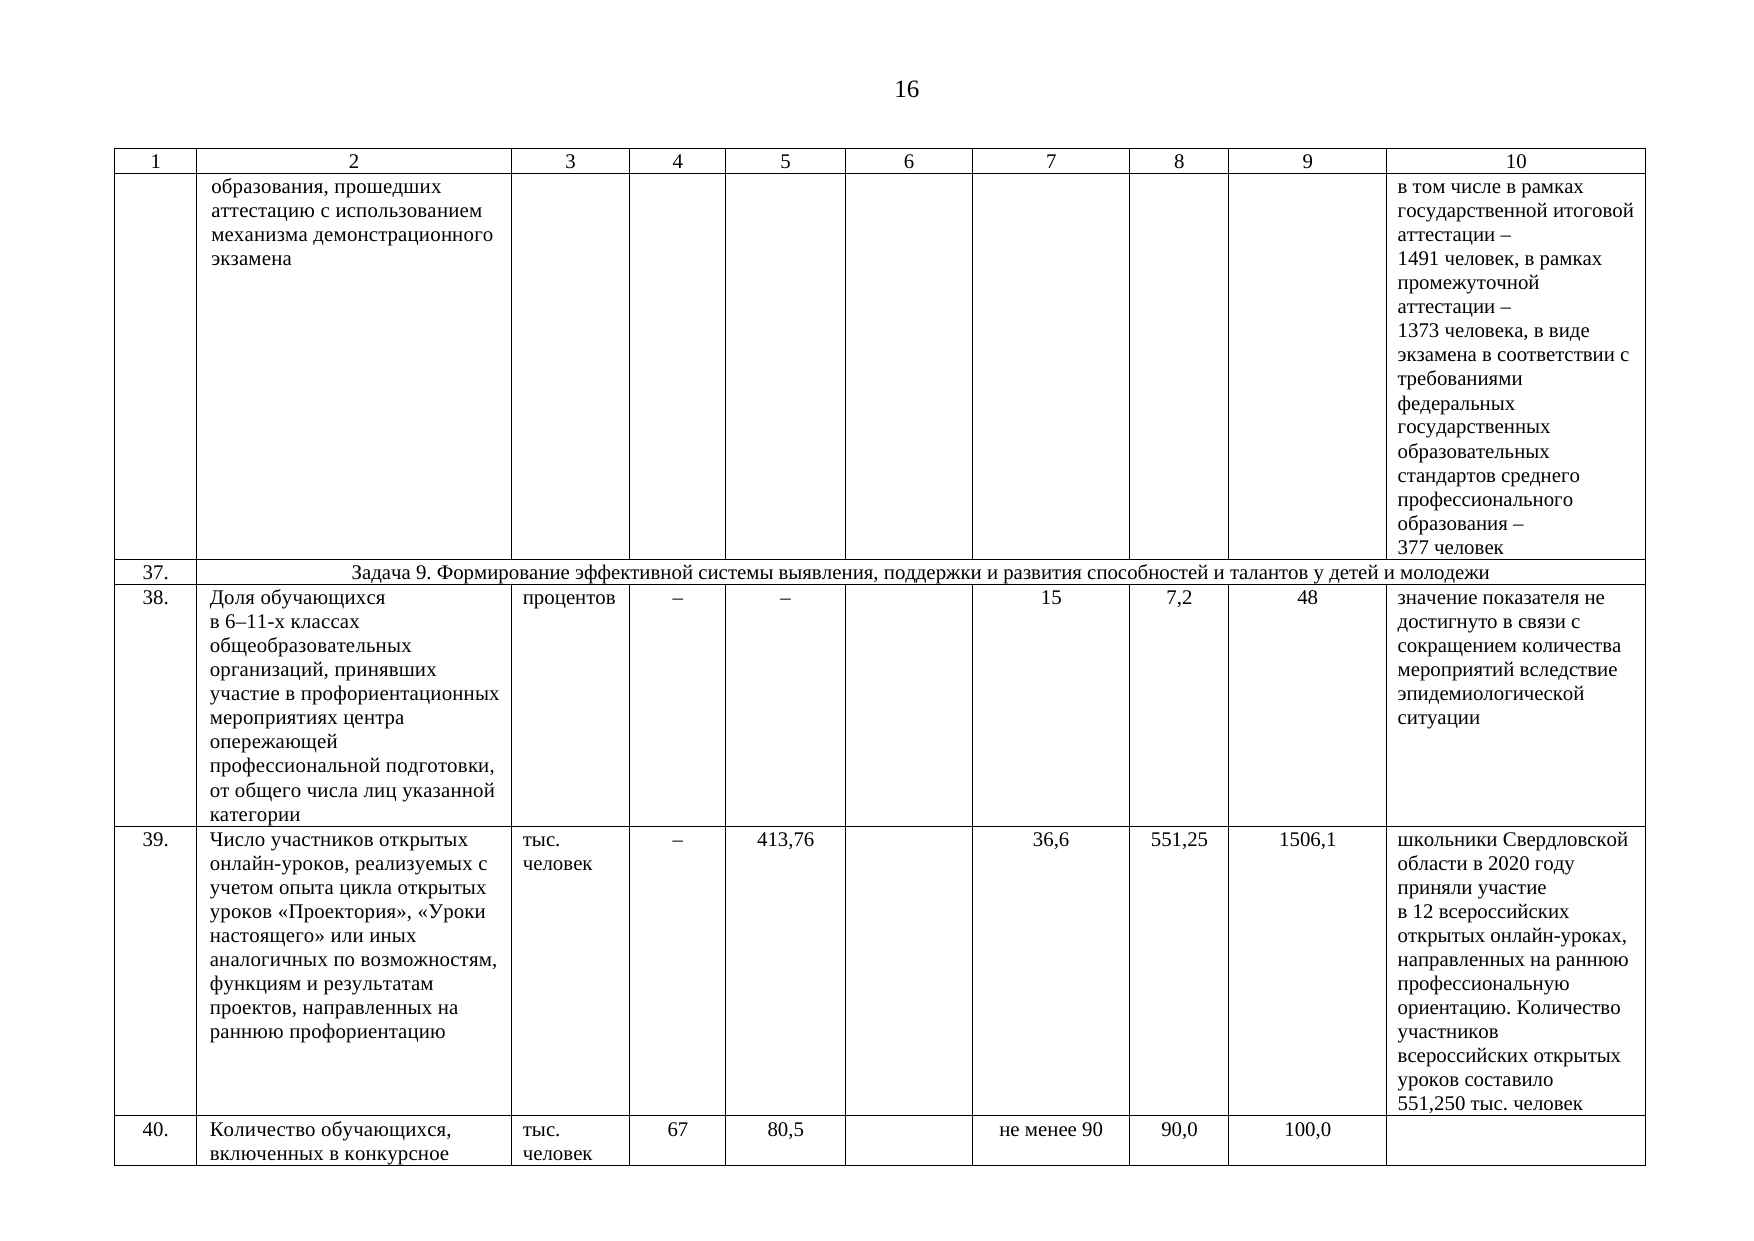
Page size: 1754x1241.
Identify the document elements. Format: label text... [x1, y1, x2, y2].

table_cell 67 [630, 1116, 725, 1164]
table_cell 1506,1 [1229, 827, 1386, 1115]
table_cell [512, 174, 629, 559]
table_header 4 [630, 149, 725, 173]
table_cell 39. [115, 827, 196, 1115]
table_header 1 [115, 149, 196, 173]
table_cell процентов [512, 585, 629, 826]
table_cell [846, 827, 972, 1115]
table_cell [846, 174, 972, 559]
table_cell [846, 1116, 972, 1164]
table_cell тыс. человек [512, 1116, 629, 1164]
table_cell значение показателя не достигнуто в связи с сокращением количества мероприятий вследствие эпидемиологической ситуации [1387, 585, 1645, 826]
table_cell 551,25 [1130, 827, 1228, 1115]
table_cell Число участников открытых онлайн-уроков, реализуемых с учетом опыта цикла открытых уроков «Проектория», «Уроки настоящего» или иных аналогичных по возможностям, функциям и результатам проектов, направленных на раннюю профориентацию [197, 827, 511, 1115]
table_cell 15 [973, 585, 1129, 826]
table_cell – [630, 827, 725, 1115]
table_cell 38. [115, 585, 196, 826]
table_cell 100,0 [1229, 1116, 1386, 1164]
table_cell 40. [115, 1116, 196, 1164]
table_header 10 [1387, 149, 1645, 173]
table_cell 36,6 [973, 827, 1129, 1115]
table_cell [726, 174, 845, 559]
table_cell Задача 9. Формирование эффективной системы выявления, поддержки и развития способностей и талантов у детей и молодежи [197, 560, 1645, 584]
table_cell 7,2 [1130, 585, 1228, 826]
table_cell – [630, 585, 725, 826]
table_cell – [726, 585, 845, 826]
table_cell в том числе в рамках государственной итоговой аттестации – 1491 человек, в рамках промежуточной аттестации – 1373 человека, в виде экзамена в соответствии с требованиями федеральных государственных образовательных стандартов среднего профессионального образования – 377 человек [1387, 174, 1645, 559]
table_header 6 [846, 149, 972, 173]
table_cell [630, 174, 725, 559]
table_cell [973, 174, 1129, 559]
table_header 5 [726, 149, 845, 173]
table_header 7 [973, 149, 1129, 173]
table_cell 413,76 [726, 827, 845, 1115]
table_cell [1229, 174, 1386, 559]
table_cell 48 [1229, 585, 1386, 826]
table_cell 90,0 [1130, 1116, 1228, 1164]
table_cell 80,5 [726, 1116, 845, 1164]
table_header 3 [512, 149, 629, 173]
table_header 9 [1229, 149, 1386, 173]
table_cell 37. [115, 560, 196, 584]
table_header 8 [1130, 149, 1228, 173]
table_cell Количество обучающихся, включенных в конкурсное [197, 1116, 511, 1164]
table_cell [1387, 1116, 1645, 1164]
table_cell тыс. человек [512, 827, 629, 1115]
table_header 2 [197, 149, 511, 173]
table_cell [846, 585, 972, 826]
table_cell школьники Свердловской области в 2020 году приняли участие в 12 всероссийских открытых онлайн-уроках, направленных на раннюю профессиональную ориентацию. Количество участников всероссийских открытых уроков составило 551,250 тыс. человек [1387, 827, 1645, 1115]
table_cell Доля обучающихся в 6–11-х классах общеобразовательных организаций, принявших участие в профориентационных мероприятиях центра опережающей профессиональной подготовки, от общего числа лиц указанной категории [197, 585, 511, 826]
table_cell не менее 90 [973, 1116, 1129, 1164]
table_cell [115, 174, 196, 559]
table_cell [1130, 174, 1228, 559]
table_cell образования, прошедших аттестацию с использованием механизма демонстрационного экзамена [197, 174, 511, 559]
